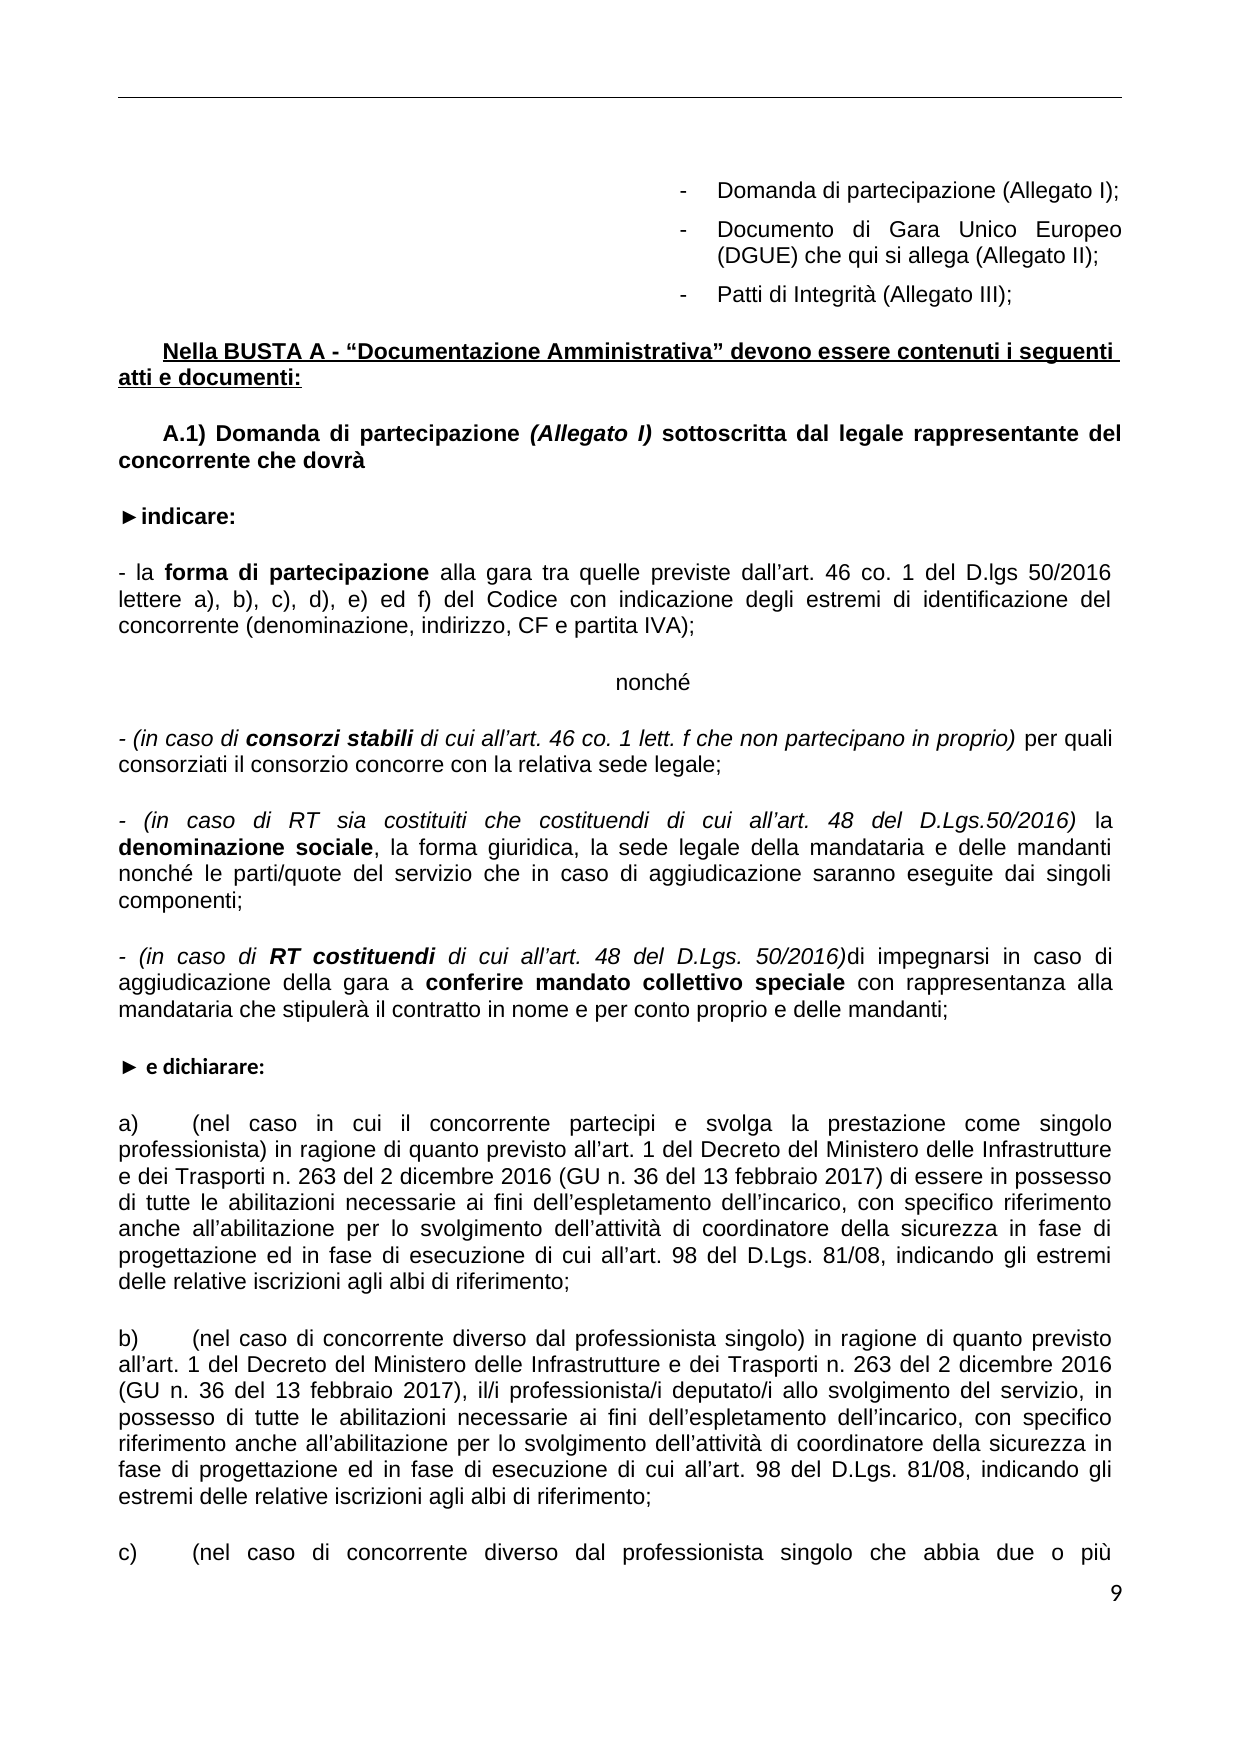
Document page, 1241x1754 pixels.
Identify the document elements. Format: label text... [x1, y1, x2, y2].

text - (in caso di RT costituendi di cui all’art. 48 del D.Lgs. 50/2016)di impegnarsi in caso di aggiudicazione della gara a conferire mandato collettivo speciale con rappresentanza alla mandataria che stipulerà il contratto in nome e per conto proprio e delle mandanti; [118, 943, 1113, 1022]
text Nella BUSTA A - “Documentazione Amministrativa” devono essere contenuti i seguenti atti e documenti: [118, 338, 1122, 390]
text - la forma di partecipazione alla gara tra quelle previste dall’art. 46 co. 1 del D.lgs 50/2016 lettere a), b), c), d), e) ed f) del Codice con indicazione degli estremi di identificazione del concorrente (denominazione, indirizzo, CF e partita IVA); [118, 559, 1113, 638]
list Domanda di partecipazione (Allegato I); [679, 177, 1122, 203]
list Documento di Gara Unico Europeo (DGUE) che qui si allega (Allegato II); [679, 216, 1122, 269]
text c) (nel caso di concorrente diverso dal professionista singolo che abbia due o più [118, 1539, 1113, 1565]
text ► e dichiarare: [118, 1052, 1113, 1080]
text b) (nel caso di concorrente diverso dal professionista singolo) in ragione di quanto previsto all’art. 1 del Decreto del Ministero delle Infrastrutture e dei Trasporti n. 263 del 2 dicembre 2016 (GU n. 36 del 13 febbraio 2017), il/i professionista/i deputato/i allo svolgimento del servizio, in possesso di tutte le abilitazioni necessarie ai fini dell’espletamento dell’incarico, con specifico riferimento anche all’abilitazione per lo svolgimento dell’attività di coordinatore della sicurezza in fase di progettazione ed in fase di esecuzione di cui all’art. 98 del D.Lgs. 81/08, indicando gli estremi delle relative iscrizioni agli albi di riferimento; [118, 1324, 1113, 1509]
text nonché [193, 668, 1113, 695]
text - (in caso di consorzi stabili di cui all’art. 46 co. 1 lett. f che non partecipano in proprio) per quali consorziati il consorzio concorre con la relativa sede legale; [118, 725, 1113, 777]
list Patti di Integrità (Allegato III); [679, 281, 1122, 308]
text A.1) Domanda di partecipazione (Allegato I) sottoscritta dal legale rappresentante del concorrente che dovrà [118, 420, 1122, 473]
text ►indicare: [118, 503, 1122, 529]
text - (in caso di RT sia costituiti che costituendi di cui all’art. 48 del D.Lgs.50/2016) la denominazione sociale, la forma giuridica, la sede legale della mandataria e delle mandanti nonché le parti/quote del servizio che in caso di aggiudicazione saranno eseguite dai singoli componenti; [118, 807, 1113, 913]
text a) (nel caso in cui il concorrente partecipi e svolga la prestazione come singolo professionista) in ragione di quanto previsto all’art. 1 del Decreto del Ministero delle Infrastrutture e dei Trasporti n. 263 del 2 dicembre 2016 (GU n. 36 del 13 febbraio 2017) di essere in possesso di tutte le abilitazioni necessarie ai fini dell’espletamento dell’incarico, con specifico riferimento anche all’abilitazione per lo svolgimento dell’attività di coordinatore della sicurezza in fase di progettazione ed in fase di esecuzione di cui all’art. 98 del D.Lgs. 81/08, indicando gli estremi delle relative iscrizioni agli albi di riferimento; [118, 1110, 1113, 1294]
